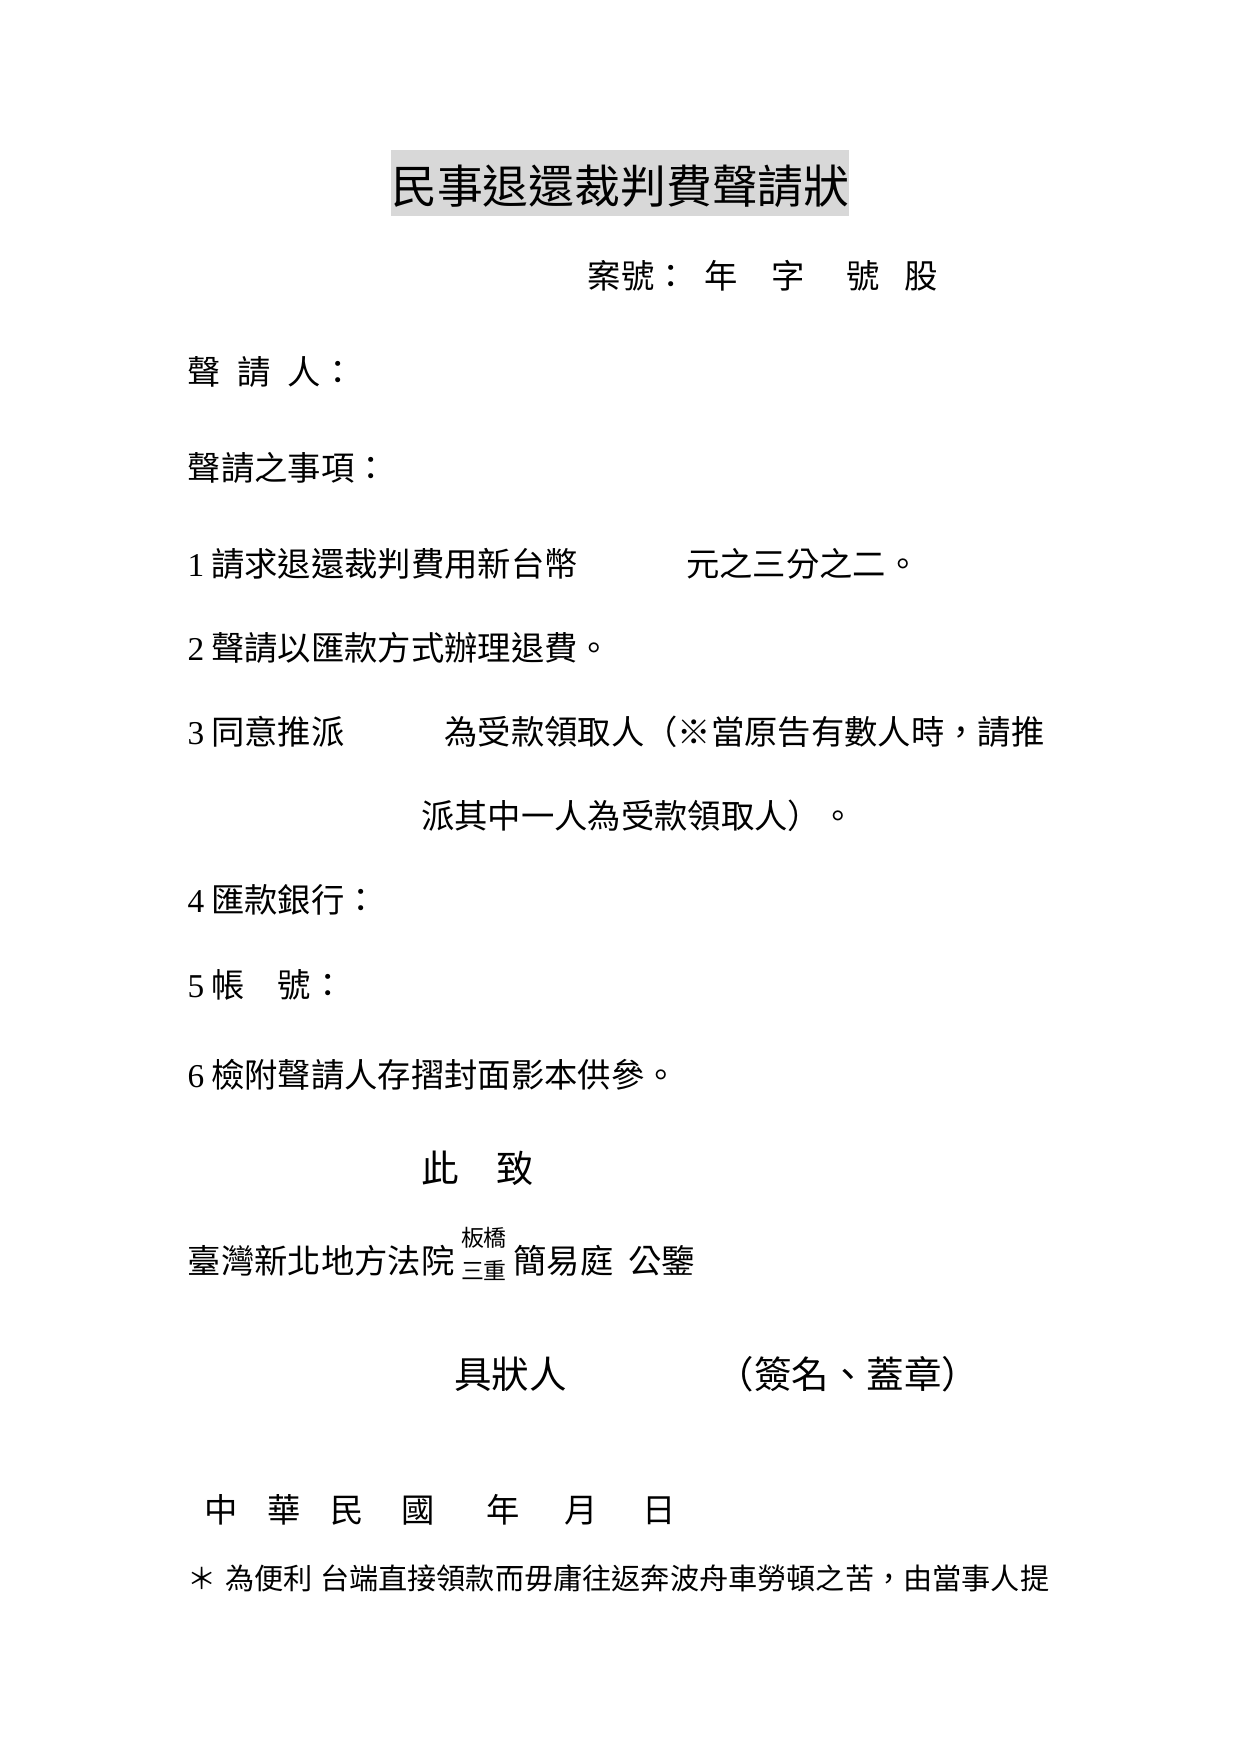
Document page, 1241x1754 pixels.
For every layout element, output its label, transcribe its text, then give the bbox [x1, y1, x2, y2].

text 4匯款銀行： [187, 874, 1053, 922]
text 民事退還裁判費聲請狀 [187, 150, 1053, 216]
text 5帳 號： [187, 958, 1053, 1007]
text 1請求退還裁判費用新台幣 元之三分之二。 [187, 538, 1053, 586]
text 具狀人 （簽名、蓋章） [187, 1345, 1053, 1399]
text 案號： 年 字 號 股 [187, 249, 1053, 298]
text 臺灣新北地方法院 板橋三重 簡易庭 公鑒 [187, 1220, 1053, 1286]
text 派其中一人為受款領取人）。 [221, 790, 1053, 838]
text 中 華 民 國 年 月 日 [187, 1483, 1053, 1532]
text 此 致 [187, 1139, 1053, 1193]
text 聲請之事項： [187, 442, 1053, 490]
text 3同意推派 為受款領取人（※當原告有數人時，請推 [187, 706, 1053, 754]
text 2聲請以匯款方式辦理退費。 [187, 622, 1053, 670]
text 聲 請 人： [187, 346, 1053, 394]
list 為便利 台端直接領款而毋庸往返奔波舟車勞頓之苦，由當事人提供存摺影本，俟本庭完成退款簽核程序後，即可將款項直接匯入。 [187, 1556, 1053, 1598]
text 6檢附聲請人存摺封面影本供參。 [187, 1048, 1053, 1097]
